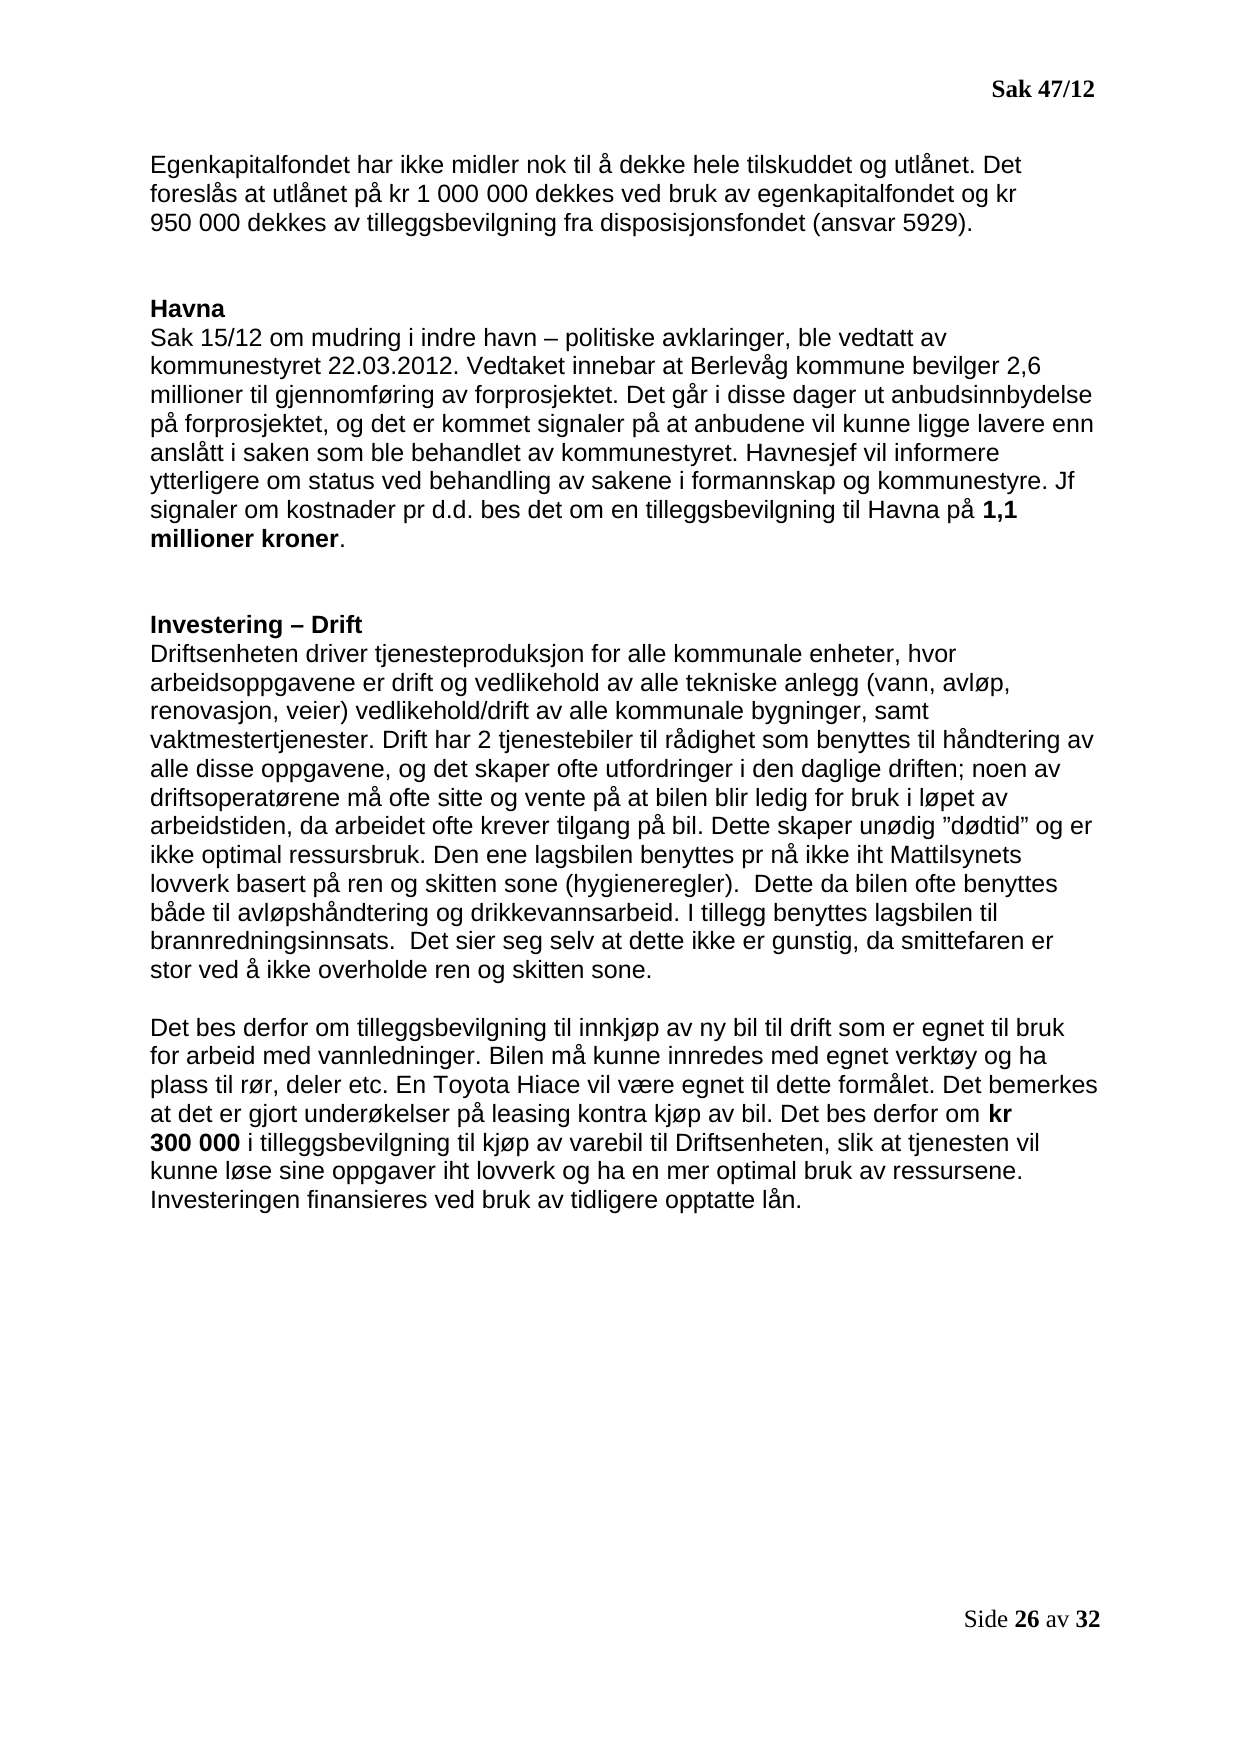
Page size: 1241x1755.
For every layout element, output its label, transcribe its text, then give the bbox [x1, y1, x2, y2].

text Sak 15/12 om mudring i indre havn – politiske avklaringer, ble vedtatt av kommunestyret 22.03.2012. Vedtaket innebar at Berlevåg kommune bevilger 2,6 millioner til gjennomføring av forprosjektet. Det går i disse dager ut anbudsinnbydelse på forprosjektet, og det er kommet signaler på at anbudene vil kunne ligge lavere enn anslått i saken som ble behandlet av kommunestyret. Havnesjef vil informere ytterligere om status ved behandling av sakene i formannskap og kommunestyre. Jf signaler om kostnader pr d.d. bes det om en tilleggsbevilgning til Havna på 1,1 millioner kroner. [150, 322, 1100, 552]
text Investering – Drift [150, 610, 1100, 639]
text Havna [150, 294, 1100, 322]
text Egenkapitalfondet har ikke midler nok til å dekke hele tilskuddet og utlånet. Det foreslås at utlånet på kr 1 000 000 dekkes ved bruk av egenkapitalfondet og kr 950 000 dekkes av tilleggsbevilgning fra disposisjonsfondet (ansvar 5929). [150, 150, 1100, 236]
text Det bes derfor om tilleggsbevilgning til innkjøp av ny bil til drift som er egnet til bruk for arbeid med vannledninger. Bilen må kunne innredes med egnet verktøy og ha plass til rør, deler etc. En Toyota Hiace vil være egnet til dette formålet. Det bemerkes at det er gjort underøkelser på leasing kontra kjøp av bil. Det bes derfor om kr 300 000 i tilleggsbevilgning til kjøp av varebil til Driftsenheten, slik at tjenesten vil kunne løse sine oppgaver iht lovverk og ha en mer optimal bruk av ressursene. Investeringen finansieres ved bruk av tidligere opptatte lån. [150, 1012, 1100, 1214]
text Driftsenheten driver tjenesteproduksjon for alle kommunale enheter, hvor arbeidsoppgavene er drift og vedlikehold av alle tekniske anlegg (vann, avløp, renovasjon, veier) vedlikehold/drift av alle kommunale bygninger, samt vaktmestertjenester. Drift har 2 tjenestebiler til rådighet som benyttes til håndtering av alle disse oppgavene, og det skaper ofte utfordringer i den daglige driften; noen av driftsoperatørene må ofte sitte og vente på at bilen blir ledig for bruk i løpet av arbeidstiden, da arbeidet ofte krever tilgang på bil. Dette skaper unødig ”dødtid” og er ikke optimal ressursbruk. Den ene lagsbilen benyttes pr nå ikke iht Mattilsynets lovverk basert på ren og skitten sone (hygieneregler). Dette da bilen ofte benyttes både til avløpshåndtering og drikkevannsarbeid. I tillegg benyttes lagsbilen til brannredningsinnsats. Det sier seg selv at dette ikke er gunstig, da smittefaren er stor ved å ikke overholde ren og skitten sone. [150, 639, 1100, 984]
